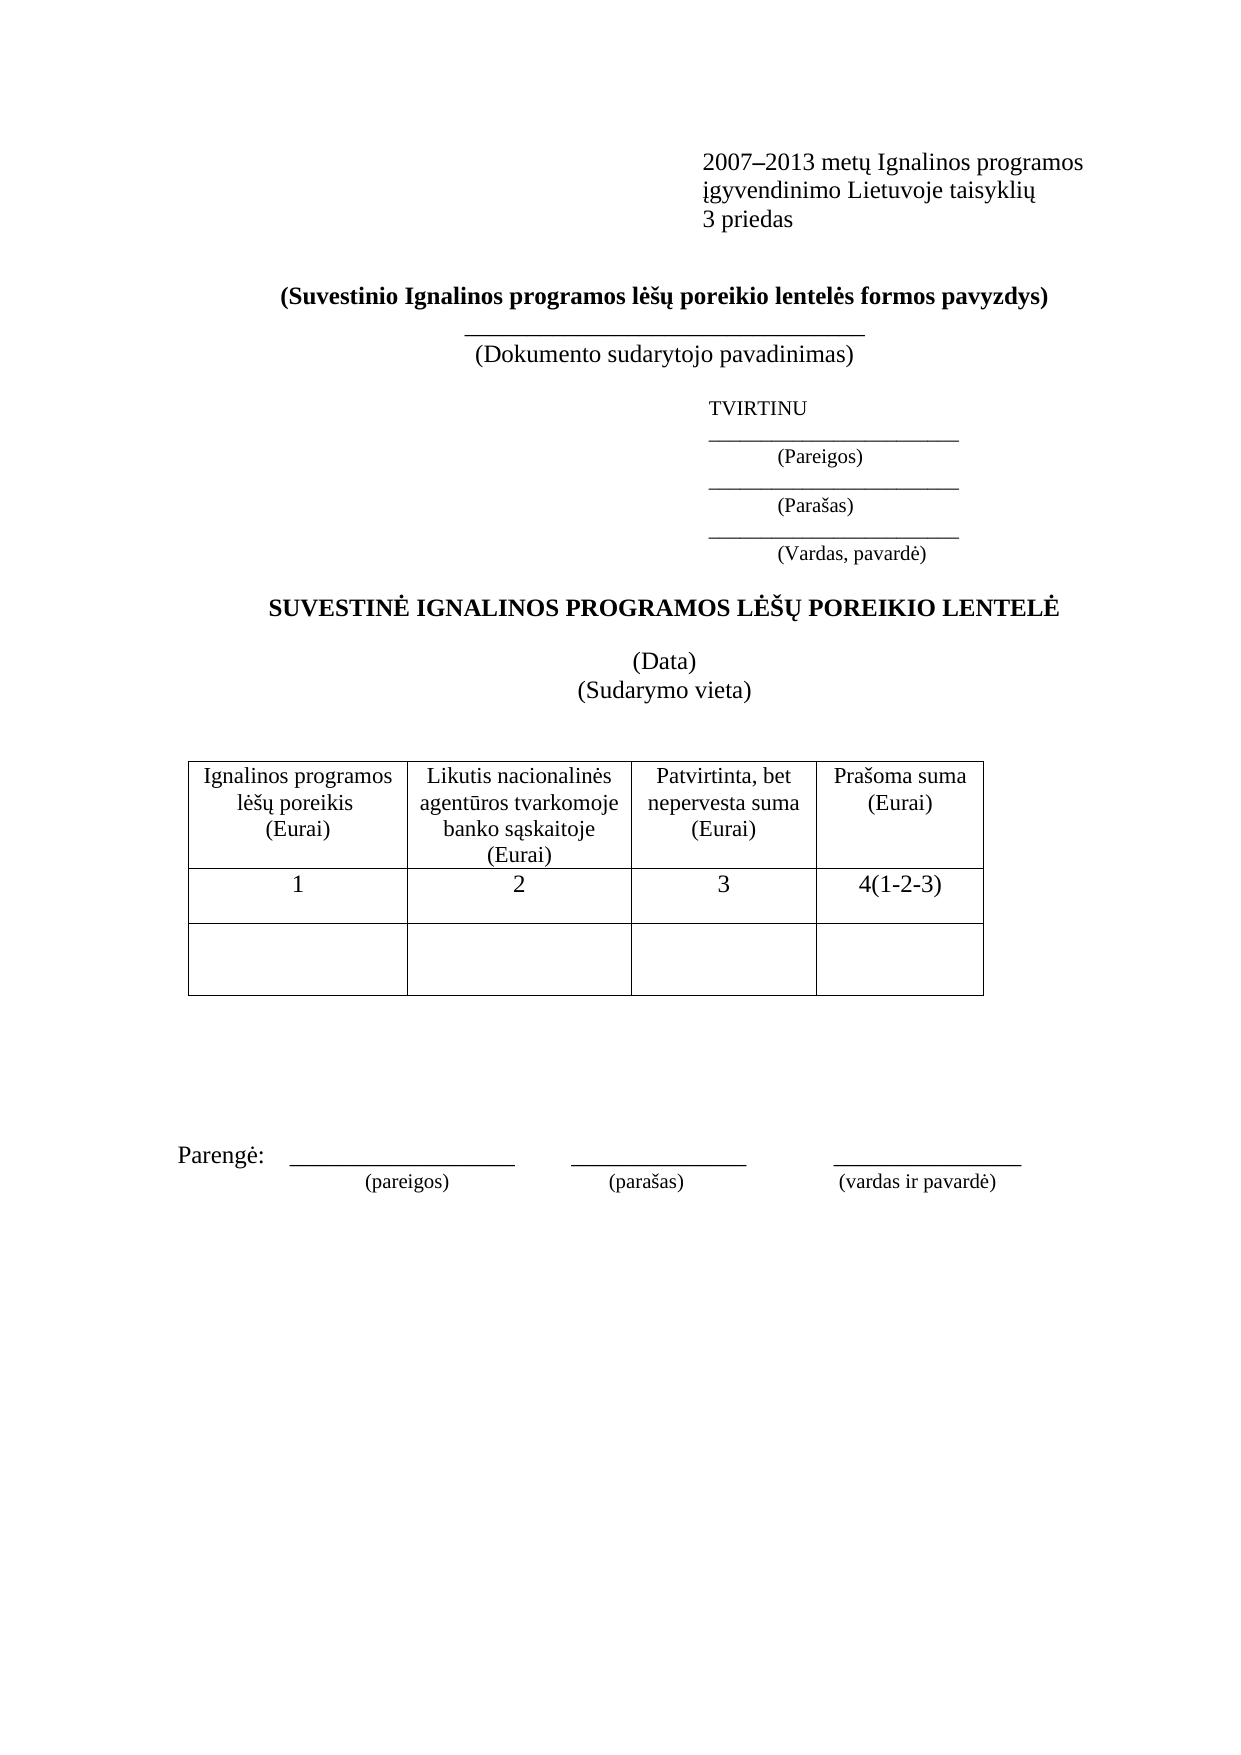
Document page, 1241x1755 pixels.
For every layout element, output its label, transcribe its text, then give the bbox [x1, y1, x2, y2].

text (Pareigos) [709, 444, 1152, 468]
table_cell 1 [189, 869, 407, 923]
table_cell [189, 924, 407, 995]
text (pareigos) (parašas) (vardas ir pavardė) [177, 1168, 1152, 1193]
table_cell [632, 924, 816, 995]
text ________________________ [709, 420, 1152, 444]
text (Suvestinio Ignalinos programos lėšų poreikio lentelės formos pavyzdys) [177, 281, 1152, 310]
text (Data) [177, 646, 1152, 675]
table_cell 4(1-2-3) [817, 869, 983, 923]
text SUVESTINĖ IGNALINOS PROGRAMOS LĖŠŲ POREIKIO LENTELĖ [177, 593, 1152, 622]
text ________________________ [709, 517, 1152, 541]
table_cell [817, 924, 983, 995]
text ________________________ [709, 468, 1152, 492]
text (Sudarymo vieta) [177, 675, 1152, 704]
text ________________________________ [177, 310, 1152, 339]
table_header Patvirtinta, bet nepervesta suma (Eurai) [632, 762, 816, 868]
text 3 priedas [664, 204, 1152, 233]
text TVIRTINU [709, 396, 1152, 420]
table_cell 2 [408, 869, 631, 923]
table_header Likutis nacionalinės agentūros tvarkomoje banko sąskaitoje (Eurai) [408, 762, 631, 868]
text (Dokumento sudarytojo pavadinimas) [177, 339, 1152, 367]
text (Vardas, pavardė) [709, 541, 1152, 565]
table_header Prašoma suma (Eurai) [817, 762, 983, 868]
table_cell [408, 924, 631, 995]
text 2007–2013 metų Ignalinos programos įgyvendinimo Lietuvoje taisyklių [702, 147, 1152, 204]
table_header Ignalinos programos lėšų poreikis (Eurai) [189, 762, 407, 868]
table_cell 3 [632, 869, 816, 923]
text (Parašas) [709, 492, 1152, 517]
text Parengė: __________________ ______________ _______________ [177, 1140, 1181, 1168]
